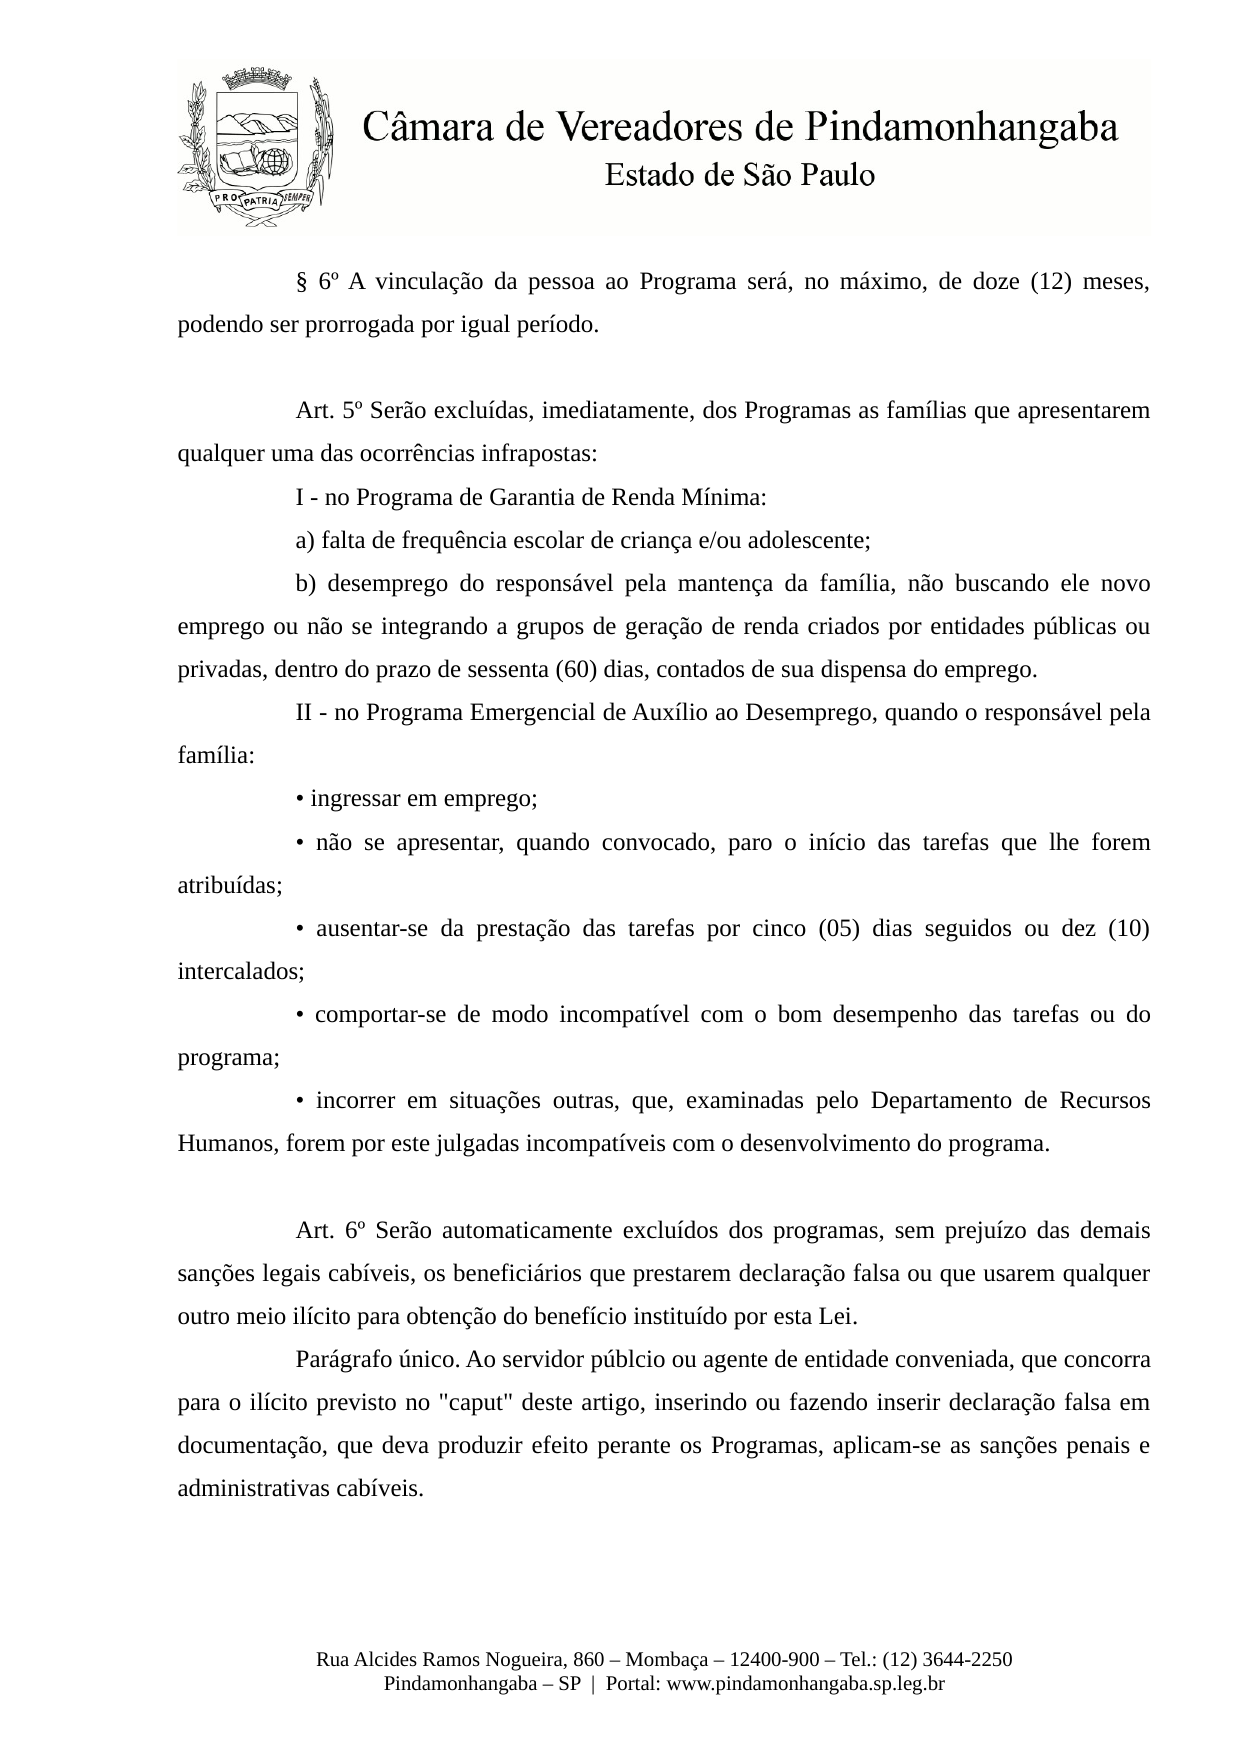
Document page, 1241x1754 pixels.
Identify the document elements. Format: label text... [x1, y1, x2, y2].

text II - no Programa Emergencial de Auxílio ao Desemprego, quando o responsável pela família: [177, 697, 1152, 769]
text Parágrafo único. Ao servidor públcio ou agente de entidade conveniada, que concorra para o ilícito previsto no "caput" deste artigo, inserindo ou fazendo inserir declaração falsa em documentação, que deva produzir efeito perante os Programas, aplicam-se as sanções penais e administrativas cabíveis. [177, 1344, 1152, 1502]
picture [177, 59, 1152, 236]
text • comportar-se de modo incompatível com o bom desempenho das tarefas ou do programa; [177, 999, 1152, 1071]
text • não se apresentar, quando convocado, paro o início das tarefas que lhe forem atribuídas; [177, 827, 1152, 898]
text b) desemprego do responsável pela mantença da família, não buscando ele novo emprego ou não se integrando a grupos de geração de renda criados por entidades públicas ou privadas, dentro do prazo de sessenta (60) dias, contados de sua dispensa do emprego. [177, 568, 1152, 683]
text Art. 6º Serão automaticamente excluídos dos programas, sem prejuízo das demais sanções legais cabíveis, os beneficiários que prestarem declaração falsa ou que usarem qualquer outro meio ilícito para obtenção do benefício instituído por esta Lei. [177, 1215, 1152, 1330]
text Art. 5º Serão excluídas, imediatamente, dos Programas as famílias que apresentarem qualquer uma das ocorrências infrapostas: [177, 395, 1152, 467]
text • ausentar-se da prestação das tarefas por cinco (05) dias seguidos ou dez (10) intercalados; [177, 913, 1152, 985]
text • ingressar em emprego; [177, 783, 1152, 812]
text a) falta de frequência escolar de criança e/ou adolescente; [177, 525, 1152, 553]
text • incorrer em situações outras, que, examinadas pelo Departamento de Recursos Humanos, forem por este julgadas incompatíveis com o desenvolvimento do programa. [177, 1085, 1152, 1157]
text I - no Programa de Garantia de Renda Mínima: [177, 482, 1152, 510]
text § 6º A vinculação da pessoa ao Programa será, no máximo, de doze (12) meses, podendo ser prorrogada por igual período. [177, 266, 1152, 338]
